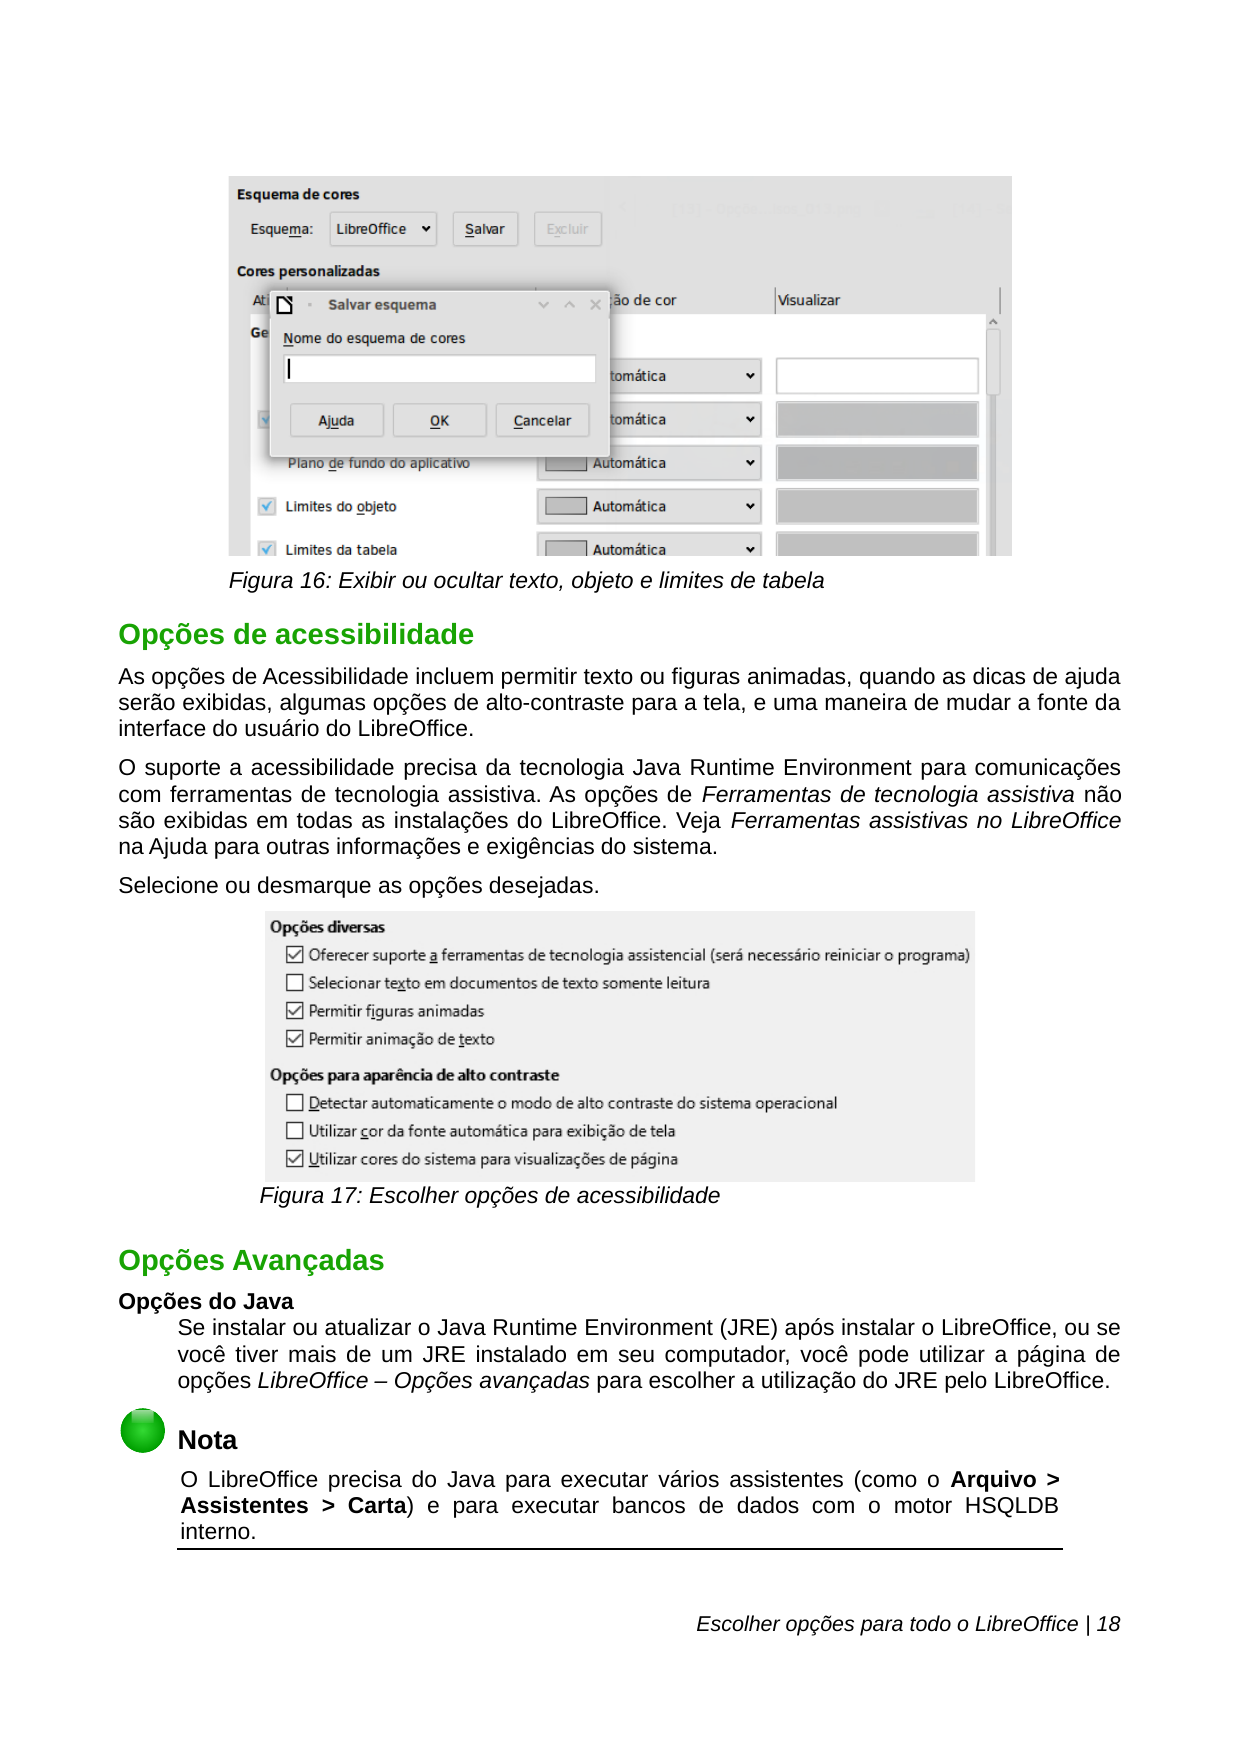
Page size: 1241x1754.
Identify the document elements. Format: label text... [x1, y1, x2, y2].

text Se instalar ou atualizar o Java Runtime Environment (JRE) após instalar o LibreOffice, ou se você tiver mais de um JRE instalado em seu computador, você pode utilizar a página de opções LibreOffice – Opções avançadas para escolher a utilização do JRE pelo LibreOffice. [177, 1314, 1122, 1393]
picture [228, 176, 1012, 556]
text Opções do Java [118, 1288, 1122, 1314]
text O LibreOffice precisa do Java para executar vários assistentes (como o Arquivo > Assistentes > Carta) e para executar bancos de dados com o motor HSQLDB interno. [177, 1463, 1063, 1548]
text Figura 16: Exibir ou ocultar texto, objeto e limites de tabela [228, 567, 1012, 594]
subtitle Nota [118, 1406, 1122, 1455]
text O suporte a acessibilidade precisa da tecnologia Java Runtime Environment para comunicações com ferramentas de tecnologia assistiva. As opções de Ferramentas de tecnologia assistiva não são exibidas em todas as instalações do LibreOffice. Veja Ferramentas assistivas no LibreOffice na Ajuda para outras informações e exigências do sistema. [118, 754, 1122, 860]
text As opções de Acessibilidade incluem permitir texto ou figuras animadas, quando as dicas de ajuda serão exibidas, algumas opções de alto-contraste para a tela, e uma maneira de mudar a fonte da interface do usuário do LibreOffice. [118, 663, 1122, 742]
text Selecione ou desmarque as opções desejadas. [118, 872, 1122, 898]
subtitle Opções Avançadas [118, 1242, 1122, 1276]
subtitle Opções de acessibilidade [118, 617, 1122, 651]
picture [265, 911, 976, 1182]
text Figura 17: Escolher opções de acessibilidade [259, 911, 981, 1208]
